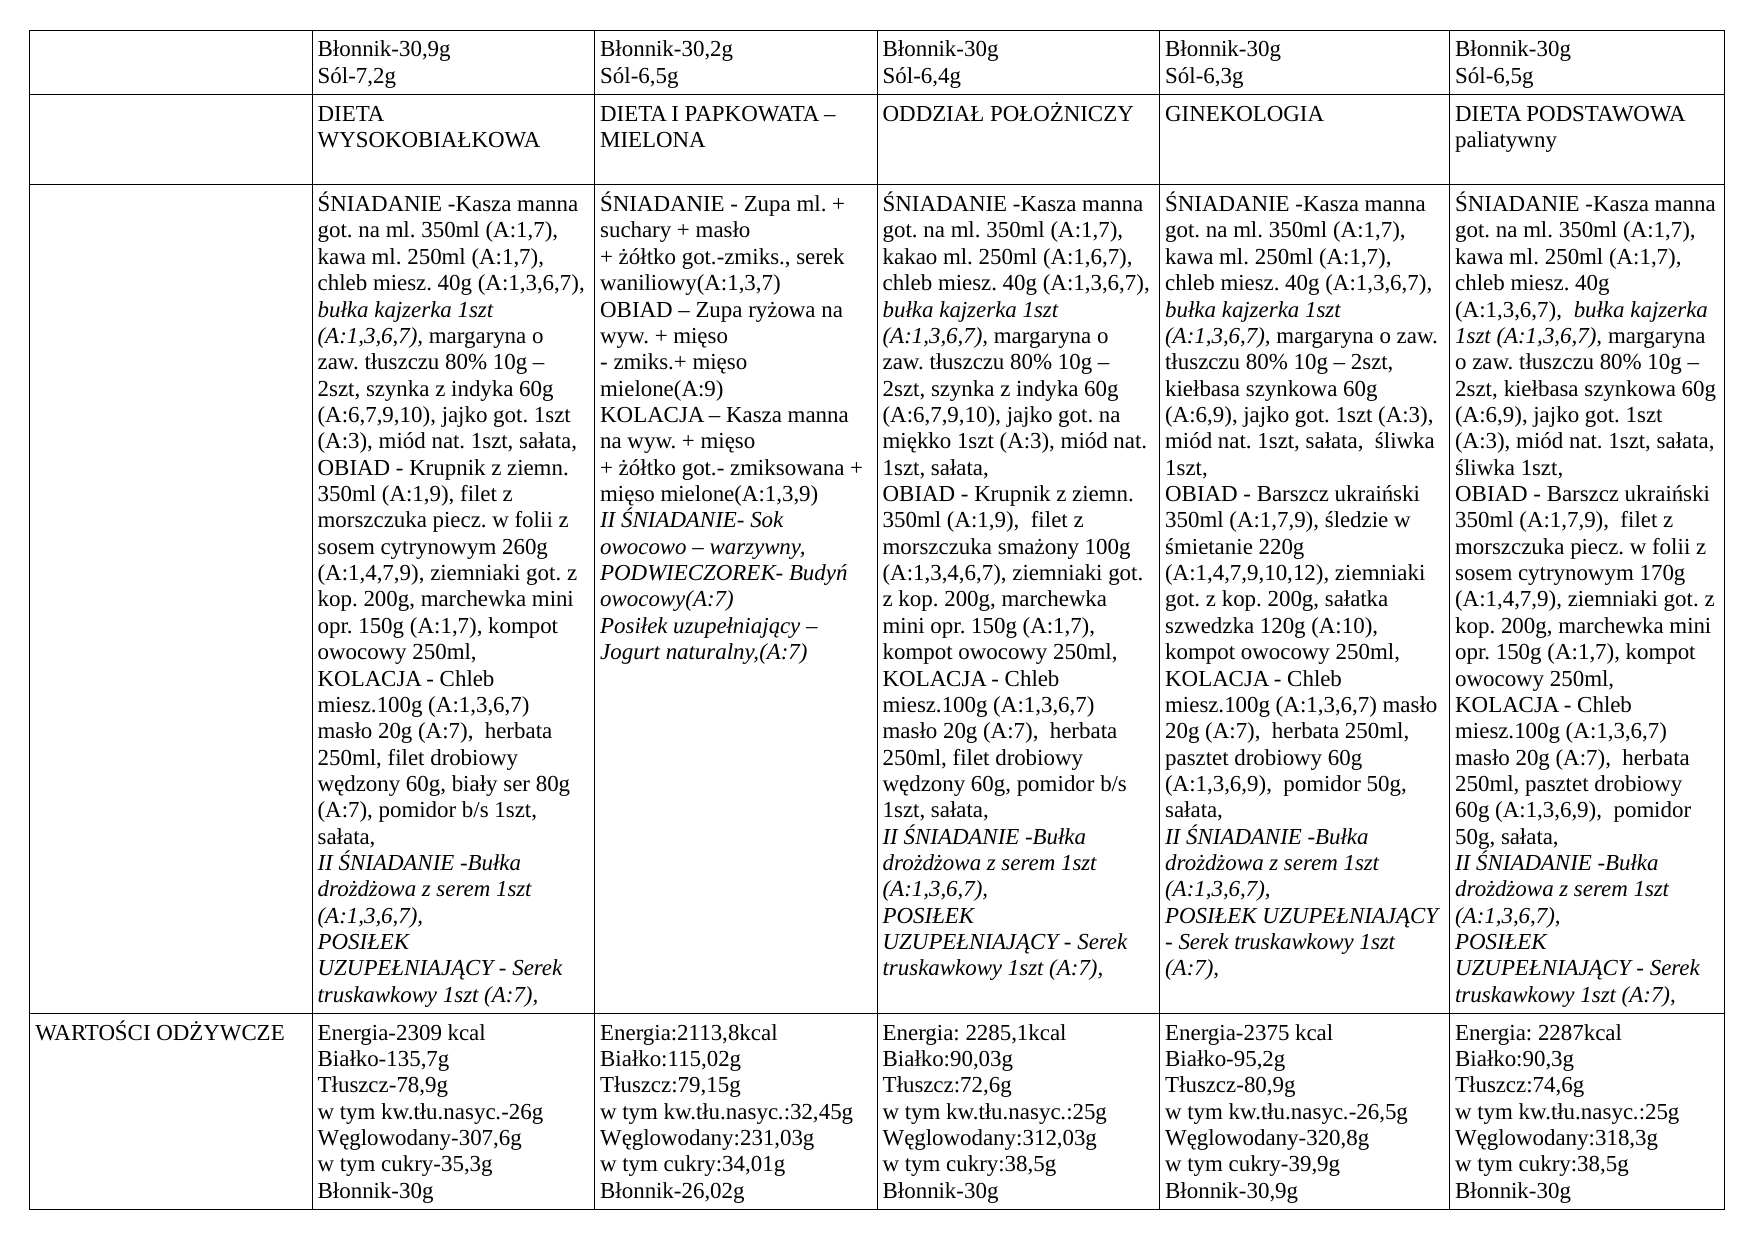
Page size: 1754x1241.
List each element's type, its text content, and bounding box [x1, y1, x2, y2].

table_cell DIETA WYSOKOBIAŁKOWA [313, 95, 594, 184]
table_cell ŚNIADANIE -Kasza manna got. na ml. 350ml (A:1,7), kawa ml. 250ml (A:1,7), chleb miesz. 40g (A:1,3,6,7), bułka kajzerka 1szt (A:1,3,6,7), margaryna o zaw. tłuszczu 80% 10g – 2szt, szynka z indyka 60g (A:6,7,9,10), jajko got. 1szt (A:3), miód nat. 1szt, sałata, OBIAD - Krupnik z ziemn. 350ml (A:1,9), filet z morszczuka piecz. w folii z sosem cytrynowym 260g (A:1,4,7,9), ziemniaki got. z kop. 200g, marchewka mini opr. 150g (A:1,7), kompot owocowy 250ml, KOLACJA - Chleb miesz.100g (A:1,3,6,7) masło 20g (A:7), herbata 250ml, filet drobiowy wędzony 60g, biały ser 80g (A:7), pomidor b/s 1szt, sałata, II ŚNIADANIE -Bułka drożdżowa z serem 1szt (A:1,3,6,7), POSIŁEK UZUPEŁNIAJĄCY - Serek truskawkowy 1szt (A:7), [313, 185, 594, 1013]
table_cell Błonnik-30g Sól-6,5g [1450, 31, 1724, 94]
table_cell ŚNIADANIE -Kasza manna got. na ml. 350ml (A:1,7), kakao ml. 250ml (A:1,6,7), chleb miesz. 40g (A:1,3,6,7), bułka kajzerka 1szt (A:1,3,6,7), margaryna o zaw. tłuszczu 80% 10g – 2szt, szynka z indyka 60g (A:6,7,9,10), jajko got. na miękko 1szt (A:3), miód nat. 1szt, sałata, OBIAD - Krupnik z ziemn. 350ml (A:1,9), filet z morszczuka smażony 100g (A:1,3,4,6,7), ziemniaki got. z kop. 200g, marchewka mini opr. 150g (A:1,7), kompot owocowy 250ml, KOLACJA - Chleb miesz.100g (A:1,3,6,7) masło 20g (A:7), herbata 250ml, filet drobiowy wędzony 60g, pomidor b/s 1szt, sałata, II ŚNIADANIE -Bułka drożdżowa z serem 1szt (A:1,3,6,7), POSIŁEK UZUPEŁNIAJĄCY - Serek truskawkowy 1szt (A:7), [878, 185, 1159, 1013]
table_cell Energia: 2287kcal Białko:90,3g Tłuszcz:74,6g w tym kw.tłu.nasyc.:25g Węglowodany:318,3g w tym cukry:38,5g Błonnik-30g [1450, 1014, 1724, 1209]
table_cell ODDZIAŁ POŁOŻNICZY [878, 95, 1159, 184]
table_cell DIETA PODSTAWOWA paliatywny [1450, 95, 1724, 184]
table_cell [30, 31, 312, 94]
table_cell DIETA I PAPKOWATA – MIELONA [595, 95, 877, 184]
table_cell ŚNIADANIE -Kasza manna got. na ml. 350ml (A:1,7), kawa ml. 250ml (A:1,7), chleb miesz. 40g (A:1,3,6,7), bułka kajzerka 1szt (A:1,3,6,7), margaryna o zaw. tłuszczu 80% 10g – 2szt, kiełbasa szynkowa 60g (A:6,9), jajko got. 1szt (A:3), miód nat. 1szt, sałata, śliwka 1szt, OBIAD - Barszcz ukraiński 350ml (A:1,7,9), śledzie w śmietanie 220g (A:1,4,7,9,10,12), ziemniaki got. z kop. 200g, sałatka szwedzka 120g (A:10), kompot owocowy 250ml, KOLACJA - Chleb miesz.100g (A:1,3,6,7) masło 20g (A:7), herbata 250ml, pasztet drobiowy 60g (A:1,3,6,9), pomidor 50g, sałata, II ŚNIADANIE -Bułka drożdżowa z serem 1szt (A:1,3,6,7), POSIŁEK UZUPEŁNIAJĄCY - Serek truskawkowy 1szt (A:7), [1160, 185, 1449, 1013]
table_cell Błonnik-30g Sól-6,4g [878, 31, 1159, 94]
table_cell [30, 185, 312, 1013]
table_cell Błonnik-30,2g Sól-6,5g [595, 31, 877, 94]
table_cell ŚNIADANIE -Kasza manna got. na ml. 350ml (A:1,7), kawa ml. 250ml (A:1,7), chleb miesz. 40g (A:1,3,6,7), bułka kajzerka 1szt (A:1,3,6,7), margaryna o zaw. tłuszczu 80% 10g – 2szt, kiełbasa szynkowa 60g (A:6,9), jajko got. 1szt (A:3), miód nat. 1szt, sałata, śliwka 1szt, OBIAD - Barszcz ukraiński 350ml (A:1,7,9), filet z morszczuka piecz. w folii z sosem cytrynowym 170g (A:1,4,7,9), ziemniaki got. z kop. 200g, marchewka mini opr. 150g (A:1,7), kompot owocowy 250ml, KOLACJA - Chleb miesz.100g (A:1,3,6,7) masło 20g (A:7), herbata 250ml, pasztet drobiowy 60g (A:1,3,6,9), pomidor 50g, sałata, II ŚNIADANIE -Bułka drożdżowa z serem 1szt (A:1,3,6,7), POSIŁEK UZUPEŁNIAJĄCY - Serek truskawkowy 1szt (A:7), [1450, 185, 1724, 1013]
table_cell Energia-2375 kcal Białko-95,2g Tłuszcz-80,9g w tym kw.tłu.nasyc.-26,5g Węglowodany-320,8g w tym cukry-39,9g Błonnik-30,9g [1160, 1014, 1449, 1209]
table_cell GINEKOLOGIA [1160, 95, 1449, 184]
table_cell Energia: 2285,1kcal Białko:90,03g Tłuszcz:72,6g w tym kw.tłu.nasyc.:25g Węglowodany:312,03g w tym cukry:38,5g Błonnik-30g [878, 1014, 1159, 1209]
table_cell Błonnik-30g Sól-6,3g [1160, 31, 1449, 94]
table_cell Energia:2113,8kcal Białko:115,02g Tłuszcz:79,15g w tym kw.tłu.nasyc.:32,45g Węglowodany:231,03g w tym cukry:34,01g Błonnik-26,02g [595, 1014, 877, 1209]
table_cell ŚNIADANIE - Zupa ml. + suchary + masło + żółtko got.-zmiks., serek waniliowy(A:1,3,7) OBIAD – Zupa ryżowa na wyw. + mięso - zmiks.+ mięso mielone(A:9) KOLACJA – Kasza manna na wyw. + mięso + żółtko got.- zmiksowana + mięso mielone(A:1,3,9) II ŚNIADANIE- Sok owocowo – warzywny, PODWIECZOREK- Budyń owocowy(A:7) Posiłek uzupełniający – Jogurt naturalny,(A:7) [595, 185, 877, 1013]
table_cell Energia-2309 kcal Białko-135,7g Tłuszcz-78,9g w tym kw.tłu.nasyc.-26g Węglowodany-307,6g w tym cukry-35,3g Błonnik-30g [313, 1014, 594, 1209]
table_cell Błonnik-30,9g Sól-7,2g [313, 31, 594, 94]
table_cell [30, 95, 312, 184]
table_cell WARTOŚCI ODŻYWCZE [30, 1014, 312, 1209]
